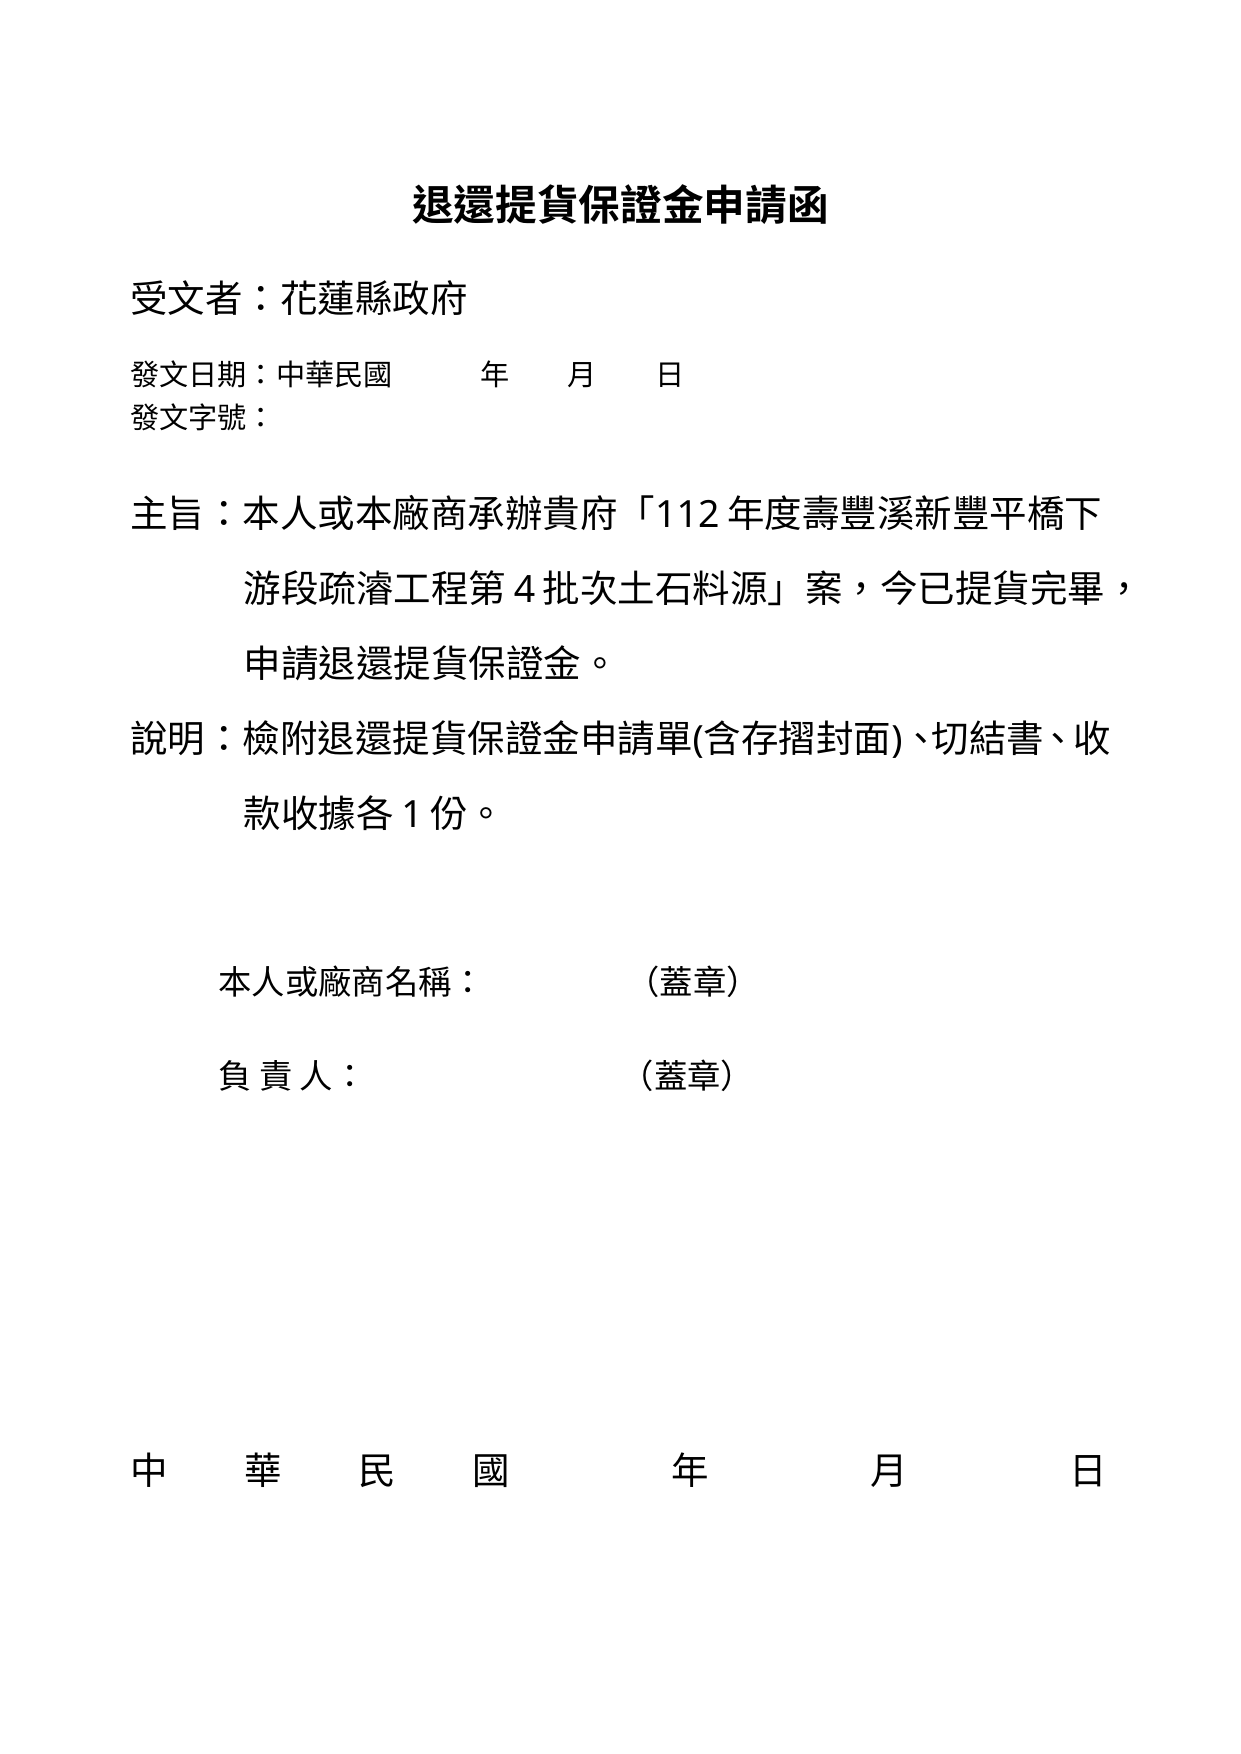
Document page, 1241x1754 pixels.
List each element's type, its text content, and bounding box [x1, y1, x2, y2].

text 退還提貨保證金申請函 [130, 164, 1110, 239]
text 發文字號： [130, 394, 1110, 437]
text 中華民國 年 月 日 [130, 1430, 1108, 1505]
text 負 責 人： （蓋章） [130, 1037, 1238, 1112]
text 主旨：本人或本廠商承辦貴府「112年度壽豐溪新豐平橋下游段疏濬工程第4批次土石料源」案，今已提貨完畢，申請退還提貨保證金。 [130, 474, 1110, 699]
text 發文日期：中華民國 年 月 日 [130, 352, 1110, 394]
text 受文者：花蓮縣政府 [130, 258, 1110, 333]
text 說明：檢附退還提貨保證金申請單(含存摺封面)、切結書、收款收據各1份。 [130, 699, 1110, 849]
text 本人或廠商名稱： （蓋章） [130, 943, 1238, 1018]
